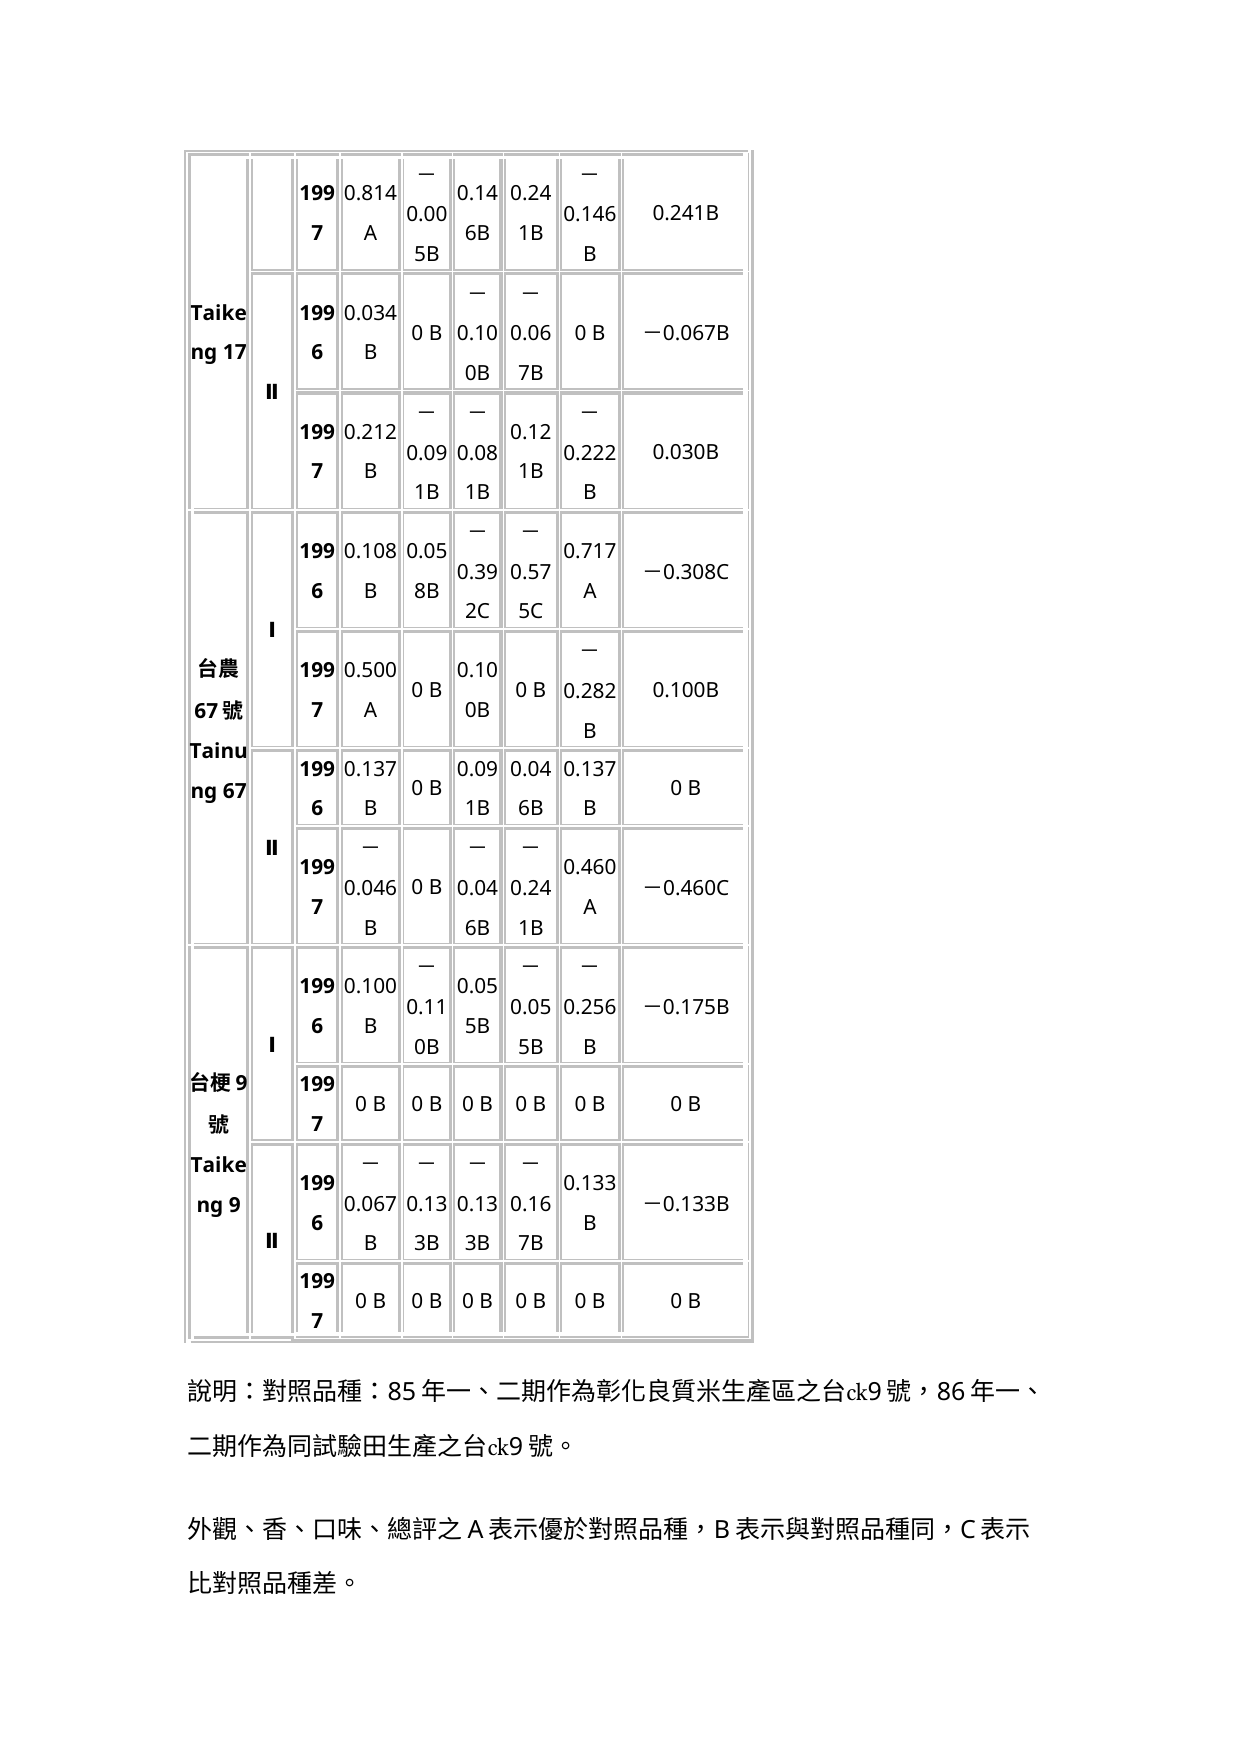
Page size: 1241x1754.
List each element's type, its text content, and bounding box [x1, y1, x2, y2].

table_cell －0.146B [559, 152, 621, 269]
table_cell Ⅰ [253, 514, 291, 746]
table_cell －0.067B [621, 269, 751, 388]
table_cell 0 B [562, 1068, 618, 1139]
table_cell 0 B [404, 752, 449, 823]
table_cell －0.308C [621, 508, 751, 627]
table_cell －0.100B [455, 275, 499, 388]
table_cell 0 B [404, 1068, 449, 1139]
table_cell －0.282B [562, 633, 618, 746]
table_cell 0 B [562, 275, 618, 388]
table_cell －0.222B [562, 395, 618, 507]
table_cell －0.081B [455, 395, 499, 507]
table_cell 0 B [455, 1068, 499, 1139]
table_cell 0 B [401, 1259, 452, 1336]
table_cell 0.100B [343, 949, 398, 1062]
table_cell 0.133B [562, 1146, 618, 1258]
table_cell －0.256B [562, 949, 618, 1062]
table_cell 0 B [506, 633, 556, 746]
table_cell 1996 [298, 275, 336, 388]
table_cell 台梗9號 Taikeng 9 [188, 943, 249, 1336]
table_cell 1996 [298, 1146, 336, 1258]
table_cell －0.110B [404, 949, 449, 1062]
table_cell 0 B [343, 1068, 398, 1139]
table_cell －0.046B [455, 830, 499, 943]
table_cell 0 B [404, 830, 449, 943]
table_cell 0.146B [452, 152, 502, 269]
table_cell 1996 [298, 752, 336, 823]
table_cell 0.108B [343, 514, 398, 627]
table_cell 0.091B [455, 752, 499, 823]
table_cell 0 B [503, 1259, 559, 1336]
table_cell 0.241B [621, 150, 751, 269]
table_cell 0.058B [404, 514, 449, 627]
table_cell 0 B [621, 1062, 751, 1139]
table_cell 0 B [339, 1259, 401, 1336]
table_cell 0.055B [455, 949, 499, 1062]
table_cell －0.091B [404, 395, 449, 507]
text 說明：對照品種：85年一、二期作為彰化良質米生產區之台9號，86年一、二期作為同試驗田生產之台9號。 [187, 1372, 1053, 1462]
table_cell 0.717A [562, 514, 618, 627]
table_cell 0.046B [506, 752, 556, 823]
table_cell －0.133B [455, 1146, 499, 1258]
table_cell 1997 [298, 830, 336, 943]
table_cell 1997 [298, 395, 336, 507]
table_cell －0.392C [455, 514, 499, 627]
table_cell 0.814A [339, 152, 401, 269]
table_cell －0.055B [506, 949, 556, 1062]
table_cell 1997 [298, 1068, 336, 1139]
table_cell 0 B [404, 633, 449, 746]
text 外觀、香、口味、總評之A表示優於對照品種，B表示與對照品種同，C表示比對照品種差。 [187, 1509, 1053, 1600]
table_cell Taikeng 17 [191, 156, 249, 507]
table_cell [249, 152, 294, 269]
table_cell 0.137B [343, 752, 398, 823]
table_cell 0 B [404, 275, 449, 388]
table_cell Ⅱ [253, 275, 291, 507]
table_cell 1997 [294, 152, 339, 269]
table_cell －0.067B [506, 275, 556, 388]
table_cell 0.500A [343, 633, 398, 746]
table_cell －0.067B [343, 1146, 398, 1258]
table_cell －0.460C [621, 824, 751, 943]
table_cell 1997 [294, 1259, 339, 1336]
table_cell Ⅱ [253, 752, 291, 943]
table_cell －0.133B [404, 1146, 449, 1258]
table_cell 0.100B [621, 627, 751, 746]
table_cell Ⅱ [249, 1139, 294, 1336]
table_cell 台農67號 Tainung 67 [188, 508, 249, 943]
table_cell 1996 [298, 514, 336, 627]
table_cell 1996 [298, 949, 336, 1062]
table_cell －0.241B [506, 830, 556, 943]
table_cell 0.212B [343, 395, 398, 507]
table_cell 0 B [559, 1259, 621, 1336]
table_cell －0.175B [621, 943, 751, 1062]
table_cell 0.034B [343, 275, 398, 388]
table_cell 0 B [621, 746, 751, 823]
table_cell 1997 [298, 633, 336, 746]
table_cell －0.575C [506, 514, 556, 627]
table_cell 0.137B [562, 752, 618, 823]
table_cell 0.030B [621, 388, 751, 507]
table_cell Ⅰ [253, 949, 291, 1139]
table_cell －0.046B [343, 830, 398, 943]
table_cell 0 B [506, 1068, 556, 1139]
table_cell －0.005B [401, 152, 452, 269]
table_cell 0.460A [562, 830, 618, 943]
table_cell －0.133B [621, 1139, 751, 1258]
table_cell 0 B [621, 1259, 751, 1336]
table_cell 0.121B [506, 395, 556, 507]
table_cell 0.100B [455, 633, 499, 746]
table_cell 0 B [452, 1259, 502, 1336]
table_cell 0.241B [503, 152, 559, 269]
table_cell －0.167B [506, 1146, 556, 1258]
